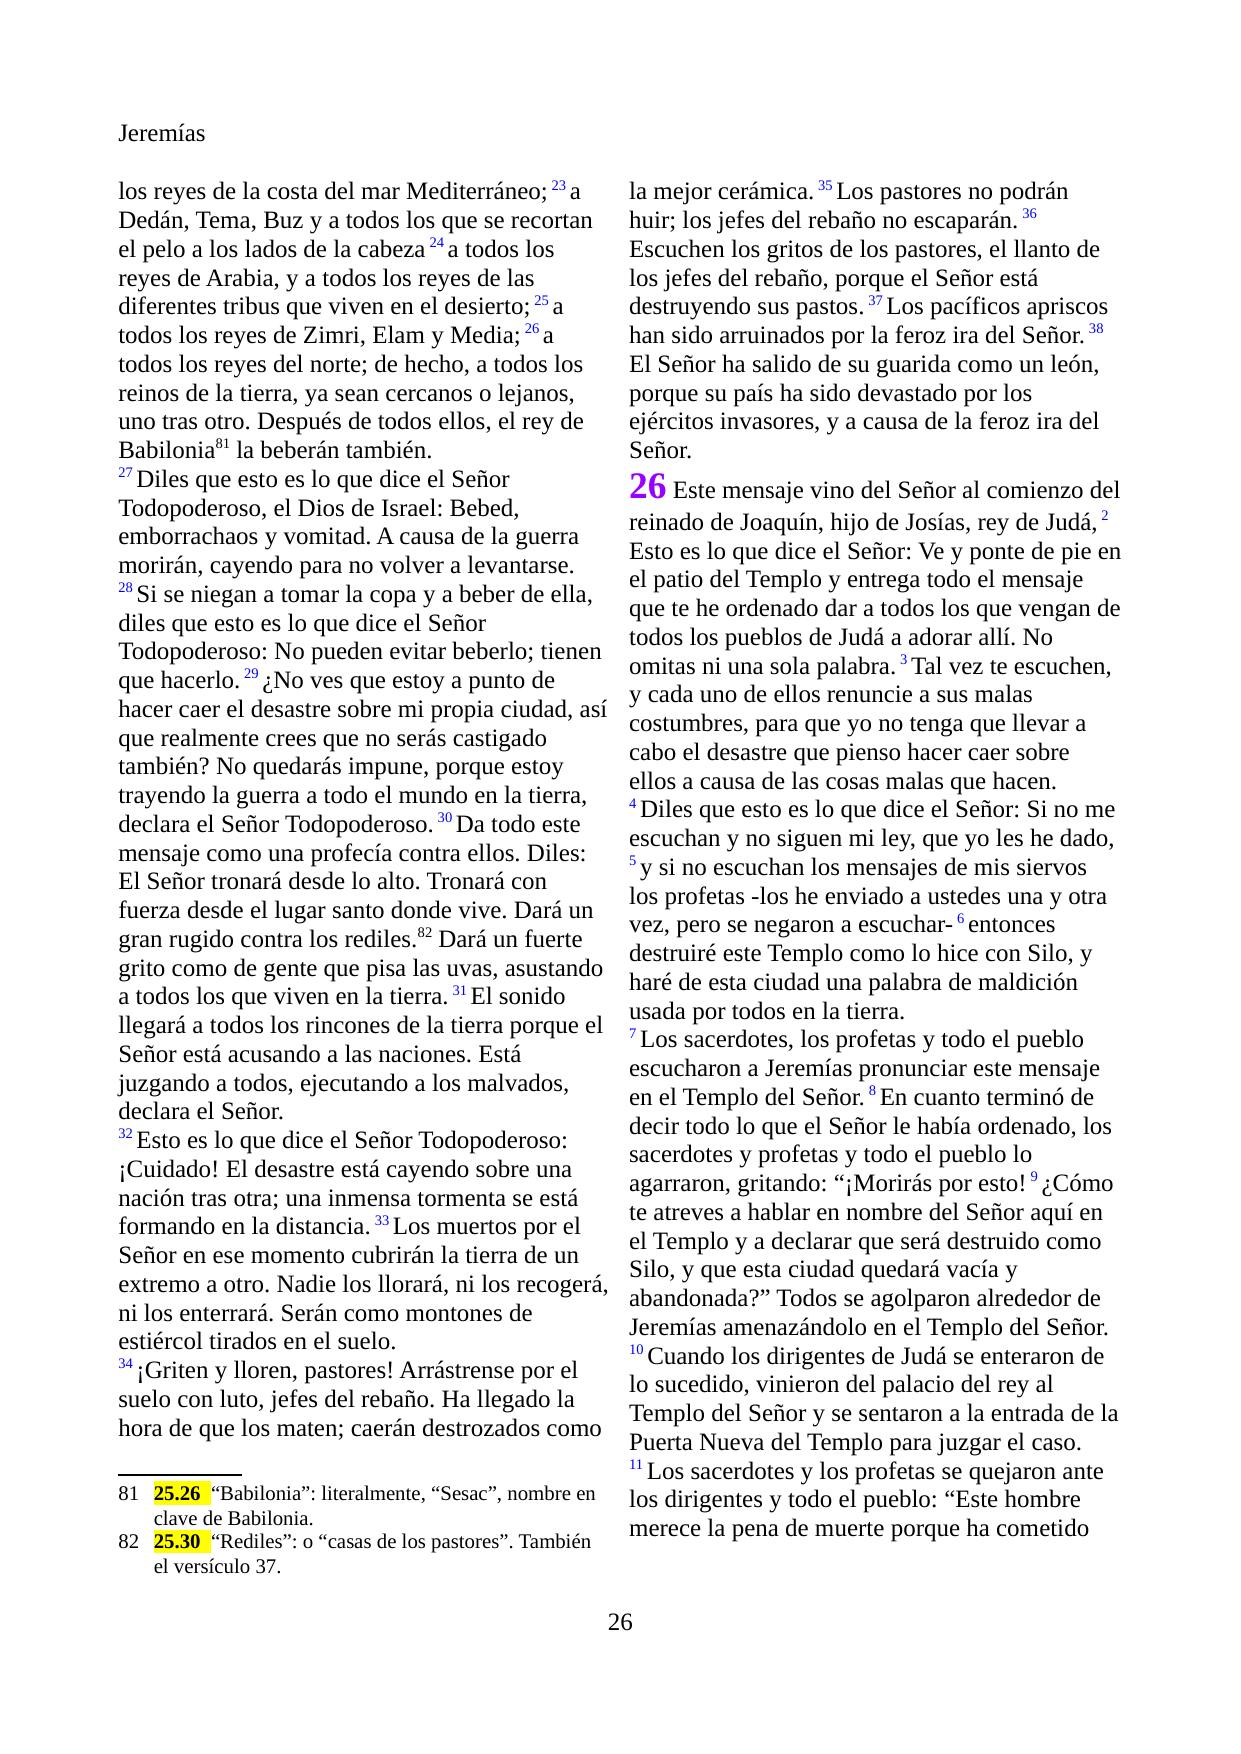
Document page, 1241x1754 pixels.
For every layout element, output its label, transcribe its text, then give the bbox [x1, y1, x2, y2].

text 34 ¡Griten y lloren, pastores! Arrástrense por el suelo con luto, jefes del rebaño. Ha llegado la hora de que los maten; caerán destrozados como [118, 1355, 611, 1441]
text 11 Los sacerdotes y los profetas se quejaron ante los dirigentes y todo el pueblo: “Este hombre merece la pena de muerte porque ha cometido traición profetizando contra esta ciudad. Ustedes mismos lo oyeron”. [629, 1456, 1122, 1542]
text 10 Cuando los dirigentes de Judá se enteraron de lo sucedido, vinieron del palacio del rey al Templo del Señor y se sentaron a la entrada de la Puerta Nueva del Templo para juzgar el caso. [629, 1341, 1122, 1456]
text los reyes de la costa del mar Mediterráneo; 23 a Dedán, Tema, Buz y a todos los que se recortan el pelo a los lados de la cabeza 24 a todos los reyes de Arabia, y a todos los reyes de las diferentes tribus que viven en el desierto; 25 a todos los reyes de Zimri, Elam y Media; 26 a todos los reyes del norte; de hecho, a todos los reinos de la tierra, ya sean cercanos o lejanos, uno tras otro. Después de todos ellos, el rey de Babilonia la beberán también. [118, 176, 611, 464]
text 25.26 “Babilonia”: literalmente, “Sesac”, nombre en clave de Babilonia. [118, 1481, 611, 1529]
text 28 Si se niegan a tomar la copa y a beber de ella, diles que esto es lo que dice el Señor Todopoderoso: No pueden evitar beberlo; tienen que hacerlo. 29 ¿No ves que estoy a punto de hacer caer el desastre sobre mi propia ciudad, así que realmente crees que no serás castigado también? No quedarás impune, porque estoy trayendo la guerra a todo el mundo en la tierra, declara el Señor Todopoderoso. 30 Da todo este mensaje como una profecía contra ellos. Diles: [118, 579, 611, 866]
text 7 Los sacerdotes, los profetas y todo el pueblo escucharon a Jeremías pronunciar este mensaje en el Templo del Señor. 8 En cuanto terminó de decir todo lo que el Señor le había ordenado, los sacerdotes y profetas y todo el pueblo lo agarraron, gritando: “¡Morirás por esto! 9 ¿Cómo te atreves a hablar en nombre del Señor aquí en el Templo y a declarar que será destruido como Silo, y que esta ciudad quedará vacía y abandonada?” Todos se agolparon alrededor de Jeremías amenazándolo en el Templo del Señor. [629, 1024, 1122, 1341]
text El Señor tronará desde lo alto. Tronará con fuerza desde el lugar santo donde vive. Dará un gran rugido contra los rediles. Dará un fuerte grito como de gente que pisa las uvas, asustando a todos los que viven en la tierra. 31 El sonido llegará a todos los rincones de la tierra porque el Señor está acusando a las naciones. Está juzgando a todos, ejecutando a los malvados, declara el Señor. [118, 866, 611, 1125]
text 26 Este mensaje vino del Señor al comienzo del reinado de Joaquín, hijo de Josías, rey de Judá, 2 Esto es lo que dice el Señor: Ve y ponte de pie en el patio del Templo y entrega todo el mensaje que te he ordenado dar a todos los que vengan de todos los pueblos de Judá a adorar allí. No omitas ni una sola palabra. 3 Tal vez te escuchen, y cada uno de ellos renuncie a sus malas costumbres, para que yo no tenga que llevar a cabo el desastre que pienso hacer caer sobre ellos a causa de las cosas malas que hacen. [629, 464, 1122, 794]
text 25.30 “Rediles”: o “casas de los pastores”. También el versículo 37. [118, 1529, 611, 1578]
text 4 Diles que esto es lo que dice el Señor: Si no me escuchan y no siguen mi ley, que yo les he dado, 5 y si no escuchan los mensajes de mis siervos los profetas -los he enviado a ustedes una y otra vez, pero se negaron a escuchar- 6 entonces destruiré este Templo como lo hice con Silo, y haré de esta ciudad una palabra de maldición usada por todos en la tierra. [629, 794, 1122, 1024]
text la mejor cerámica. 35 Los pastores no podrán huir; los jefes del rebaño no escaparán. 36 Escuchen los gritos de los pastores, el llanto de los jefes del rebaño, porque el Señor está destruyendo sus pastos. 37 Los pacíficos apriscos han sido arruinados por la feroz ira del Señor. 38 El Señor ha salido de su guarida como un león, porque su país ha sido devastado por los ejércitos invasores, y a causa de la feroz ira del Señor. [629, 176, 1122, 464]
text 27 Diles que esto es lo que dice el Señor Todopoderoso, el Dios de Israel: Bebed, emborrachaos y vomitad. A causa de la guerra morirán, cayendo para no volver a levantarse. [118, 464, 611, 579]
text 32 Esto es lo que dice el Señor Todopoderoso: ¡Cuidado! El desastre está cayendo sobre una nación tras otra; una inmensa tormenta se está formando en la distancia. 33 Los muertos por el Señor en ese momento cubrirán la tierra de un extremo a otro. Nadie los llorará, ni los recogerá, ni los enterrará. Serán como montones de estiércol tirados en el suelo. [118, 1125, 611, 1355]
